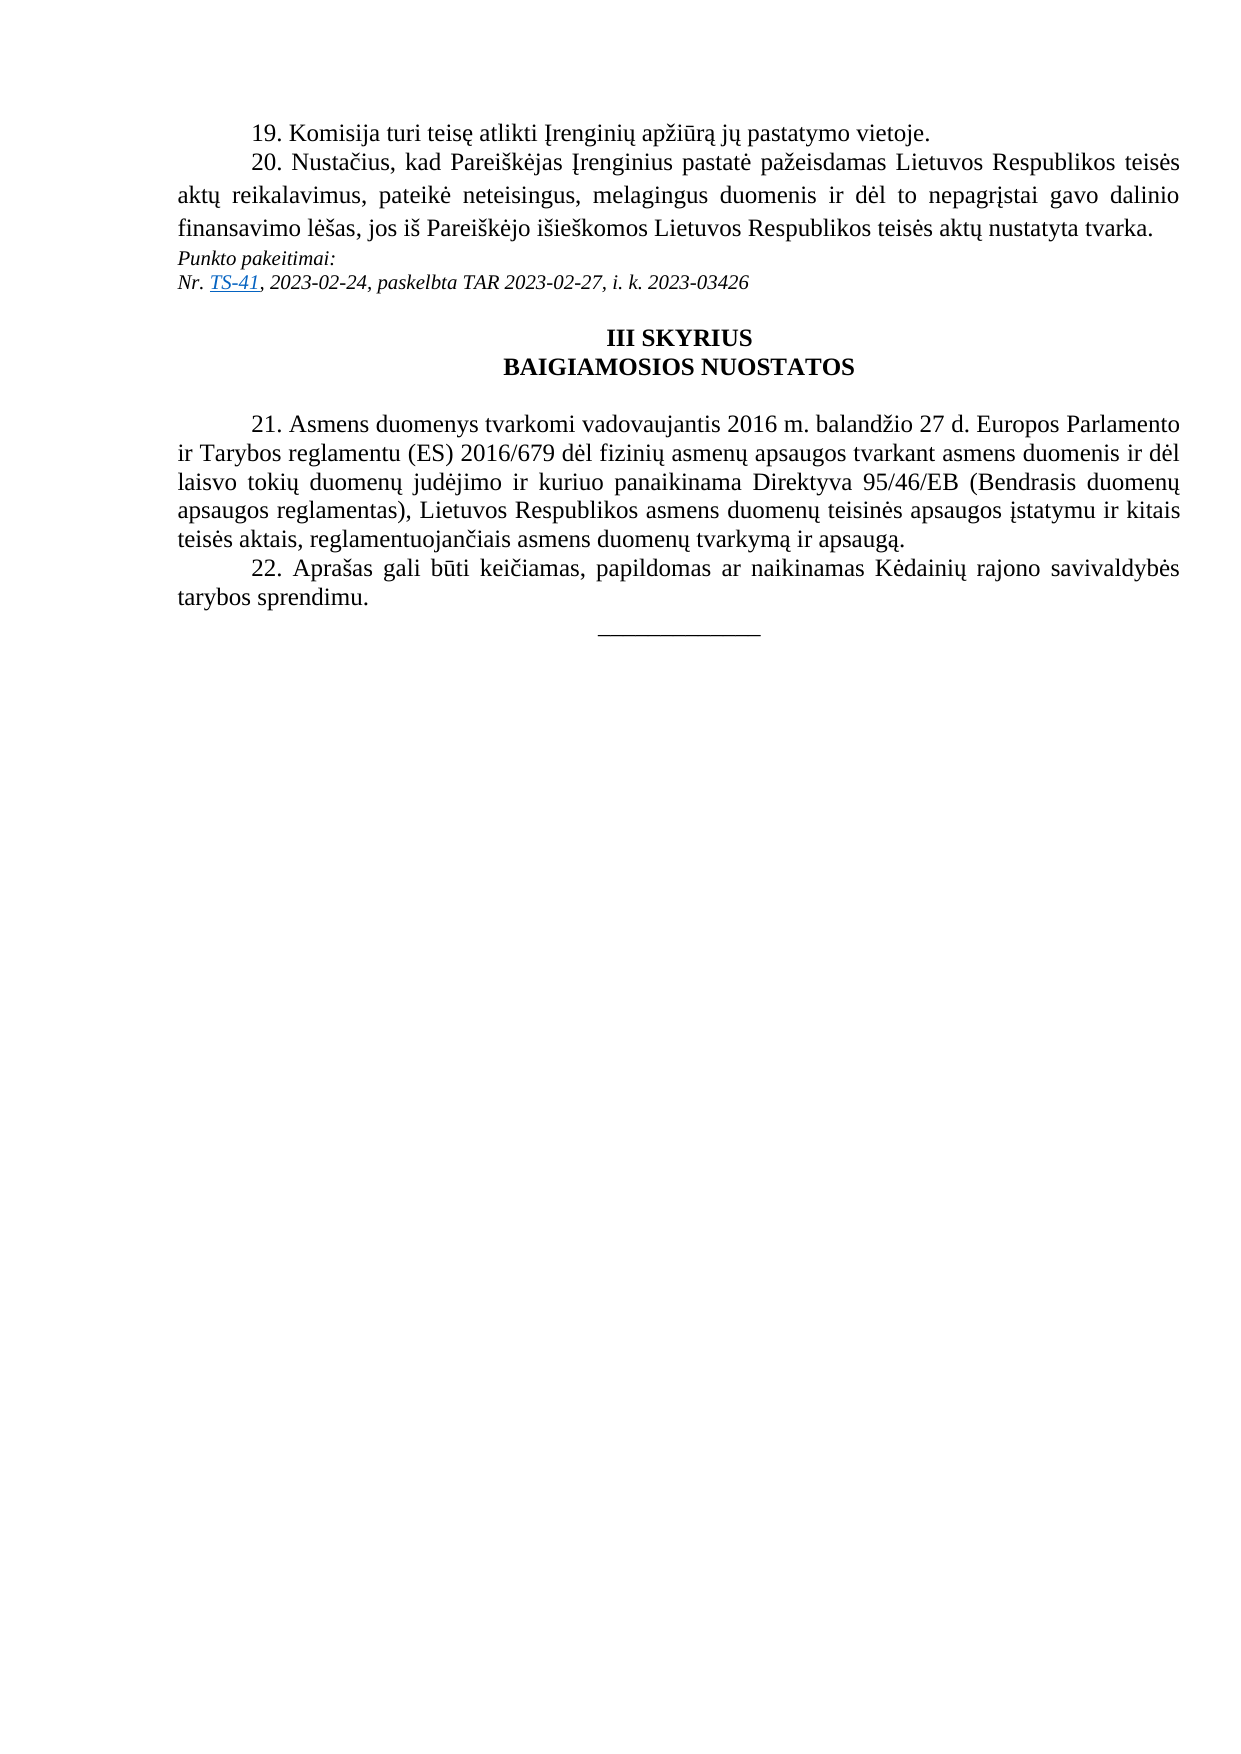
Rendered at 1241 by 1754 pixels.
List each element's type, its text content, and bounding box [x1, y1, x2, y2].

text 19. Komisija turi teisę atlikti Įrenginių apžiūrą jų pastatymo vietoje. [177, 118, 1181, 147]
text 20. Nustačius, kad Pareiškėjas Įrenginius pastatė pažeisdamas Lietuvos Respublikos teisės aktų reikalavimus, pateikė neteisingus, melagingus duomenis ir dėl to nepagrįstai gavo dalinio finansavimo lėšas, jos iš Pareiškėjo išieškomos Lietuvos Respublikos teisės aktų nustatyta tvarka. [177, 147, 1181, 242]
text BAIGIAMOSIOS NUOSTATOS [177, 352, 1181, 380]
text III SKYRIUS [177, 323, 1181, 352]
text 22. Aprašas gali būti keičiamas, papildomas ar naikinamas Kėdainių rajono savivaldybės tarybos sprendimu. [177, 553, 1181, 610]
text Punkto pakeitimai: [177, 246, 1181, 270]
text 21. Asmens duomenys tvarkomi vadovaujantis 2016 m. balandžio 27 d. Europos Parlamento ir Tarybos reglamentu (ES) 2016/679 dėl fizinių asmenų apsaugos tvarkant asmens duomenis ir dėl laisvo tokių duomenų judėjimo ir kuriuo panaikinama Direktyva 95/46/EB (Bendrasis duomenų apsaugos reglamentas), Lietuvos Respublikos asmens duomenų teisinės apsaugos įstatymu ir kitais teisės aktais, reglamentuojančiais asmens duomenų tvarkymą ir apsaugą. [177, 409, 1181, 553]
text _____________ [177, 610, 1181, 639]
text Nr. TS-41, 2023-02-24, paskelbta TAR 2023-02-27, i. k. 2023-03426 [177, 270, 1181, 294]
